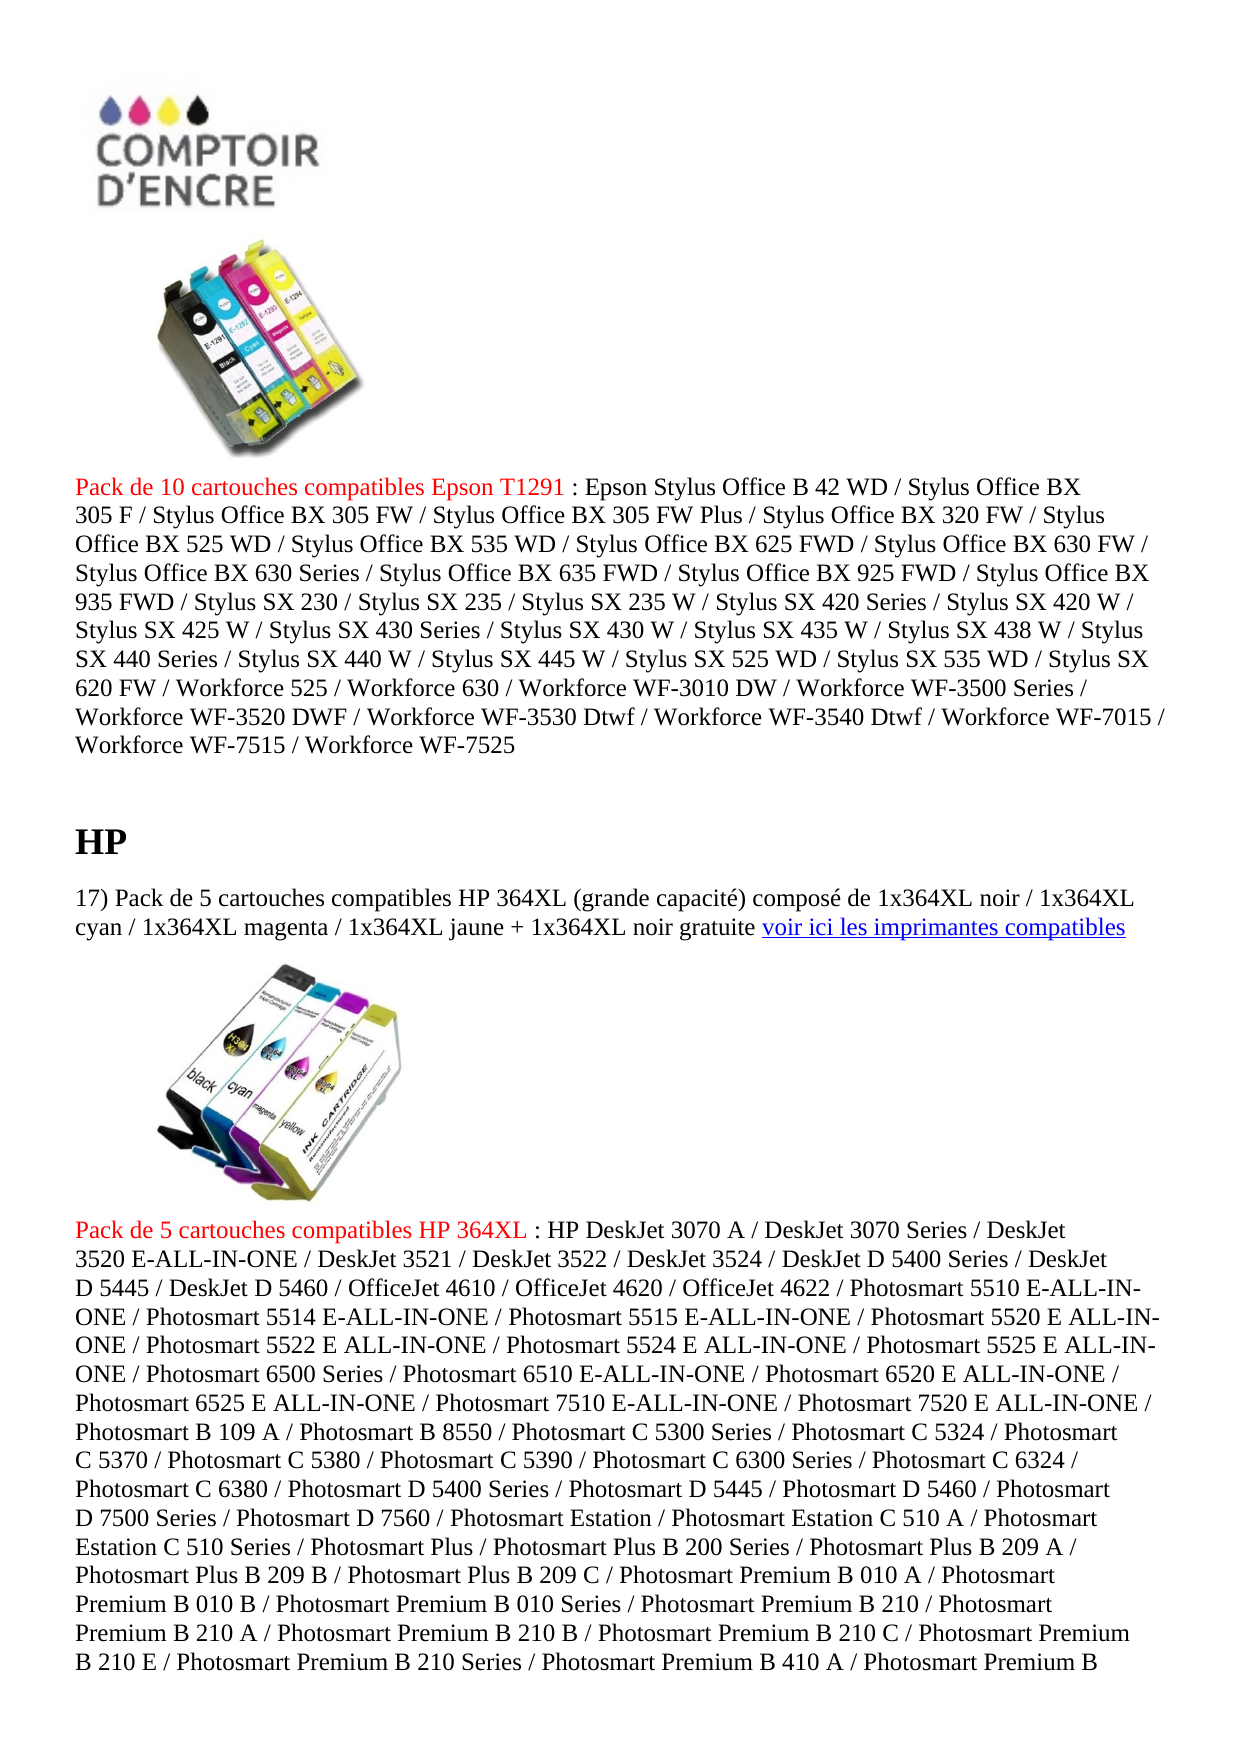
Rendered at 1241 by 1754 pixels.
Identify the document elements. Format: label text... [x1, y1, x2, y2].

text Office BX 525 WD / Stylus Office BX 535 WD / Stylus Office BX 625 FWD / Stylus Office BX 630 FW / [75, 529, 1165, 558]
text 620 FW / Workforce 525 / Workforce 630 / Workforce WF-3010 DW / Workforce WF-3500 Series / [75, 673, 1165, 702]
text C 5370 / Photosmart C 5380 / Photosmart C 5390 / Photosmart C 6300 Series / Photosmart C 6324 / [75, 1446, 1165, 1474]
text 305 F / Stylus Office BX 305 FW / Stylus Office BX 305 FW Plus / Stylus Office BX 320 FW / Stylus [75, 500, 1165, 529]
text ONE / Photosmart 6500 Series / Photosmart 6510 E-ALL-IN-ONE / Photosmart 6520 E ALL-IN-ONE / [75, 1359, 1165, 1388]
text HP [75, 819, 1165, 862]
text Premium B 010 B / Photosmart Premium B 010 Series / Photosmart Premium B 210 / Photosmart [75, 1589, 1165, 1618]
text 3520 E-ALL-IN-ONE / DeskJet 3521 / DeskJet 3522 / DeskJet 3524 / DeskJet D 5400 Series / DeskJet [75, 1244, 1165, 1273]
text Photosmart B 109 A / Photosmart B 8550 / Photosmart C 5300 Series / Photosmart C 5324 / Photosmart [75, 1417, 1165, 1446]
text SX 440 Series / Stylus SX 440 W / Stylus SX 445 W / Stylus SX 525 WD / Stylus SX 535 WD / Stylus SX [75, 644, 1165, 673]
text B 210 E / Photosmart Premium B 210 Series / Photosmart Premium B 410 A / Photosmart Premium B [75, 1647, 1165, 1676]
text Photosmart C 6380 / Photosmart D 5400 Series / Photosmart D 5445 / Photosmart D 5460 / Photosmart [75, 1474, 1165, 1503]
text Photosmart Plus B 209 B / Photosmart Plus B 209 C / Photosmart Premium B 010 A / Photosmart [75, 1561, 1165, 1589]
text Estation C 510 Series / Photosmart Plus / Photosmart Plus B 200 Series / Photosmart Plus B 209 A / [75, 1532, 1165, 1561]
text ONE / Photosmart 5514 E-ALL-IN-ONE / Photosmart 5515 E-ALL-IN-ONE / Photosmart 5520 E ALL-IN- [75, 1302, 1165, 1331]
text Stylus SX 425 W / Stylus SX 430 Series / Stylus SX 430 W / Stylus SX 435 W / Stylus SX 438 W / Stylus [75, 615, 1165, 644]
text 935 FWD / Stylus SX 230 / Stylus SX 235 / Stylus SX 235 W / Stylus SX 420 Series / Stylus SX 420 W / [75, 587, 1165, 615]
text Stylus Office BX 630 Series / Stylus Office BX 635 FWD / Stylus Office BX 925 FWD / Stylus Office BX [75, 558, 1165, 587]
text D 5445 / DeskJet D 5460 / OfficeJet 4610 / OfficeJet 4620 / OfficeJet 4622 / Photosmart 5510 E-ALL-IN- [75, 1273, 1165, 1302]
text D 7500 Series / Photosmart D 7560 / Photosmart Estation / Photosmart Estation C 510 A / Photosmart [75, 1503, 1165, 1532]
text ONE / Photosmart 5522 E ALL-IN-ONE / Photosmart 5524 E ALL-IN-ONE / Photosmart 5525 E ALL-IN- [75, 1331, 1165, 1359]
text 17) Pack de 5 cartouches compatibles HP 364XL (grande capacité) composé de 1x364XL noir / 1x364XL cyan / 1x364XL magenta / 1x364XL jaune + 1x364XL noir gratuite voir ici les imprimantes compatibles [75, 883, 1165, 941]
text Pack de 10 cartouches compatibles Epson T1291 : Epson Stylus Office B 42 WD / Stylus Office BX [75, 472, 1165, 500]
text Premium B 210 A / Photosmart Premium B 210 B / Photosmart Premium B 210 C / Photosmart Premium [75, 1618, 1165, 1647]
text Workforce WF-3520 DWF / Workforce WF-3530 Dtwf / Workforce WF-3540 Dtwf / Workforce WF-7015 / [75, 702, 1165, 730]
text Pack de 5 cartouches compatibles HP 364XL : HP DeskJet 3070 A / DeskJet 3070 Series / DeskJet [75, 1216, 1165, 1244]
text Workforce WF-7515 / Workforce WF-7525 [75, 730, 1165, 759]
text Photosmart 6525 E ALL-IN-ONE / Photosmart 7510 E-ALL-IN-ONE / Photosmart 7520 E ALL-IN-ONE / [75, 1388, 1165, 1417]
